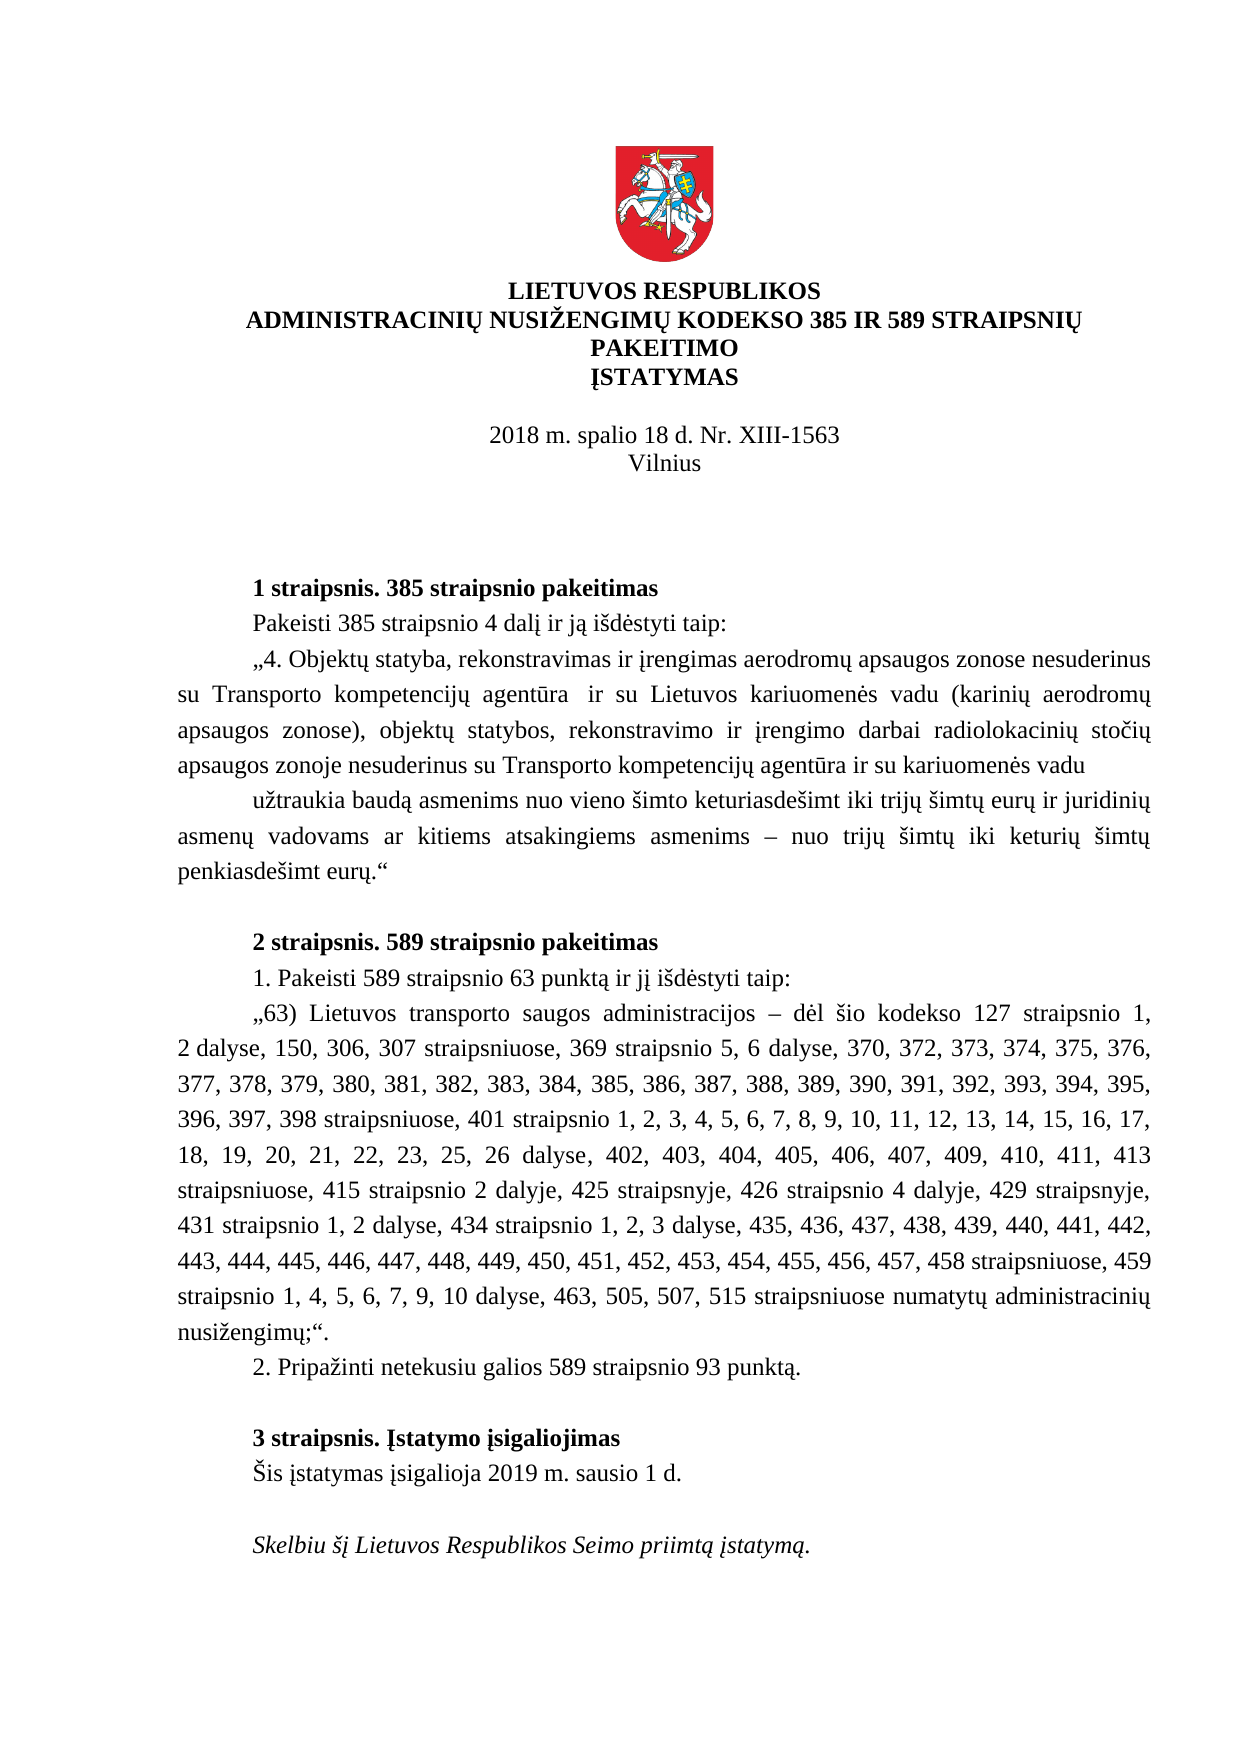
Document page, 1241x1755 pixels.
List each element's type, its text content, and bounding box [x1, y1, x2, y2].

text Šis įstatymas įsigalioja 2019 m. sausio 1 d. [177, 1452, 1152, 1487]
text Pakeisti 385 straipsnio 4 dalį ir ją išdėstyti taip: [177, 602, 1152, 637]
text LIETUVOS RESPUBLIKOS [177, 276, 1152, 305]
text 3 straipsnis. Įstatymo įsigaliojimas [177, 1416, 1152, 1452]
text Vilnius [177, 448, 1152, 477]
text 1. Pakeisti 589 straipsnio 63 punktą ir jį išdėstyti taip: [177, 956, 1152, 991]
text ĮSTATYMAS [177, 362, 1152, 391]
text 2018 m. spalio 18 d. Nr. XIII-1563 [177, 420, 1152, 448]
text Skelbiu šį Lietuvos Respublikos Seimo priimtą įstatymą. [177, 1530, 1152, 1559]
text 2. Pripažinti netekusiu galios 589 straipsnio 93 punktą. [177, 1346, 1152, 1381]
text „4. Objektų statyba, rekonstravimas ir įrengimas aerodromų apsaugos zonose nesuderinus su Transporto kompetencijų agentūra ir su Lietuvos kariuomenės vadu (karinių aerodromų apsaugos zonose), objektų statybos, rekonstravimo ir įrengimo darbai radiolokacinių stočių apsaugos zonoje nesuderinus su Transporto kompetencijų agentūra ir su kariuomenės vadu [177, 637, 1152, 779]
text 1 straipsnis. 385 straipsnio pakeitimas [177, 566, 1152, 602]
text „63) Lietuvos transporto saugos administracijos – dėl šio kodekso 127 straipsnio 1, 2 dalyse, 150, 306, 307 straipsniuose, 369 straipsnio 5, 6 dalyse, 370, 372, 373, 374, 375, 376, 377, 378, 379, 380, 381, 382, 383, 384, 385, 386, 387, 388, 389, 390, 391, 392, 393, 394, 395, 396, 397, 398 straipsniuose, 401 straipsnio 1, 2, 3, 4, 5, 6, 7, 8, 9, 10, 11, 12, 13, 14, 15, 16, 17, 18, 19, 20, 21, 22, 23, 25, 26 dalyse, 402, 403, 404, 405, 406, 407, 409, 410, 411, 413 straipsniuose, 415 straipsnio 2 dalyje, 425 straipsnyje, 426 straipsnio 4 dalyje, 429 straipsnyje, 431 straipsnio 1, 2 dalyse, 434 straipsnio 1, 2, 3 dalyse, 435, 436, 437, 438, 439, 440, 441, 442, 443, 444, 445, 446, 447, 448, 449, 450, 451, 452, 453, 454, 455, 456, 457, 458 straipsniuose, 459 straipsnio 1, 4, 5, 6, 7, 9, 10 dalyse, 463, 505, 507, 515 straipsniuose numatytų administracinių nusižengimų;“. [177, 991, 1152, 1346]
text 2 straipsnis. 589 straipsnio pakeitimas [177, 921, 1152, 956]
text užtraukia baudą asmenims nuo vieno šimto keturiasdešimt iki trijų šimtų eurų ir juridinių asmenų vadovams ar kitiems atsakingiems asmenims – nuo trijų šimtų iki keturių šimtų penkiasdešimt eurų.“ [177, 779, 1152, 885]
text ADMINISTRACINIŲ NUSIŽENGIMŲ KODEKSO 385 IR 589 STRAIPSNIŲ PAKEITIMO [177, 305, 1152, 362]
